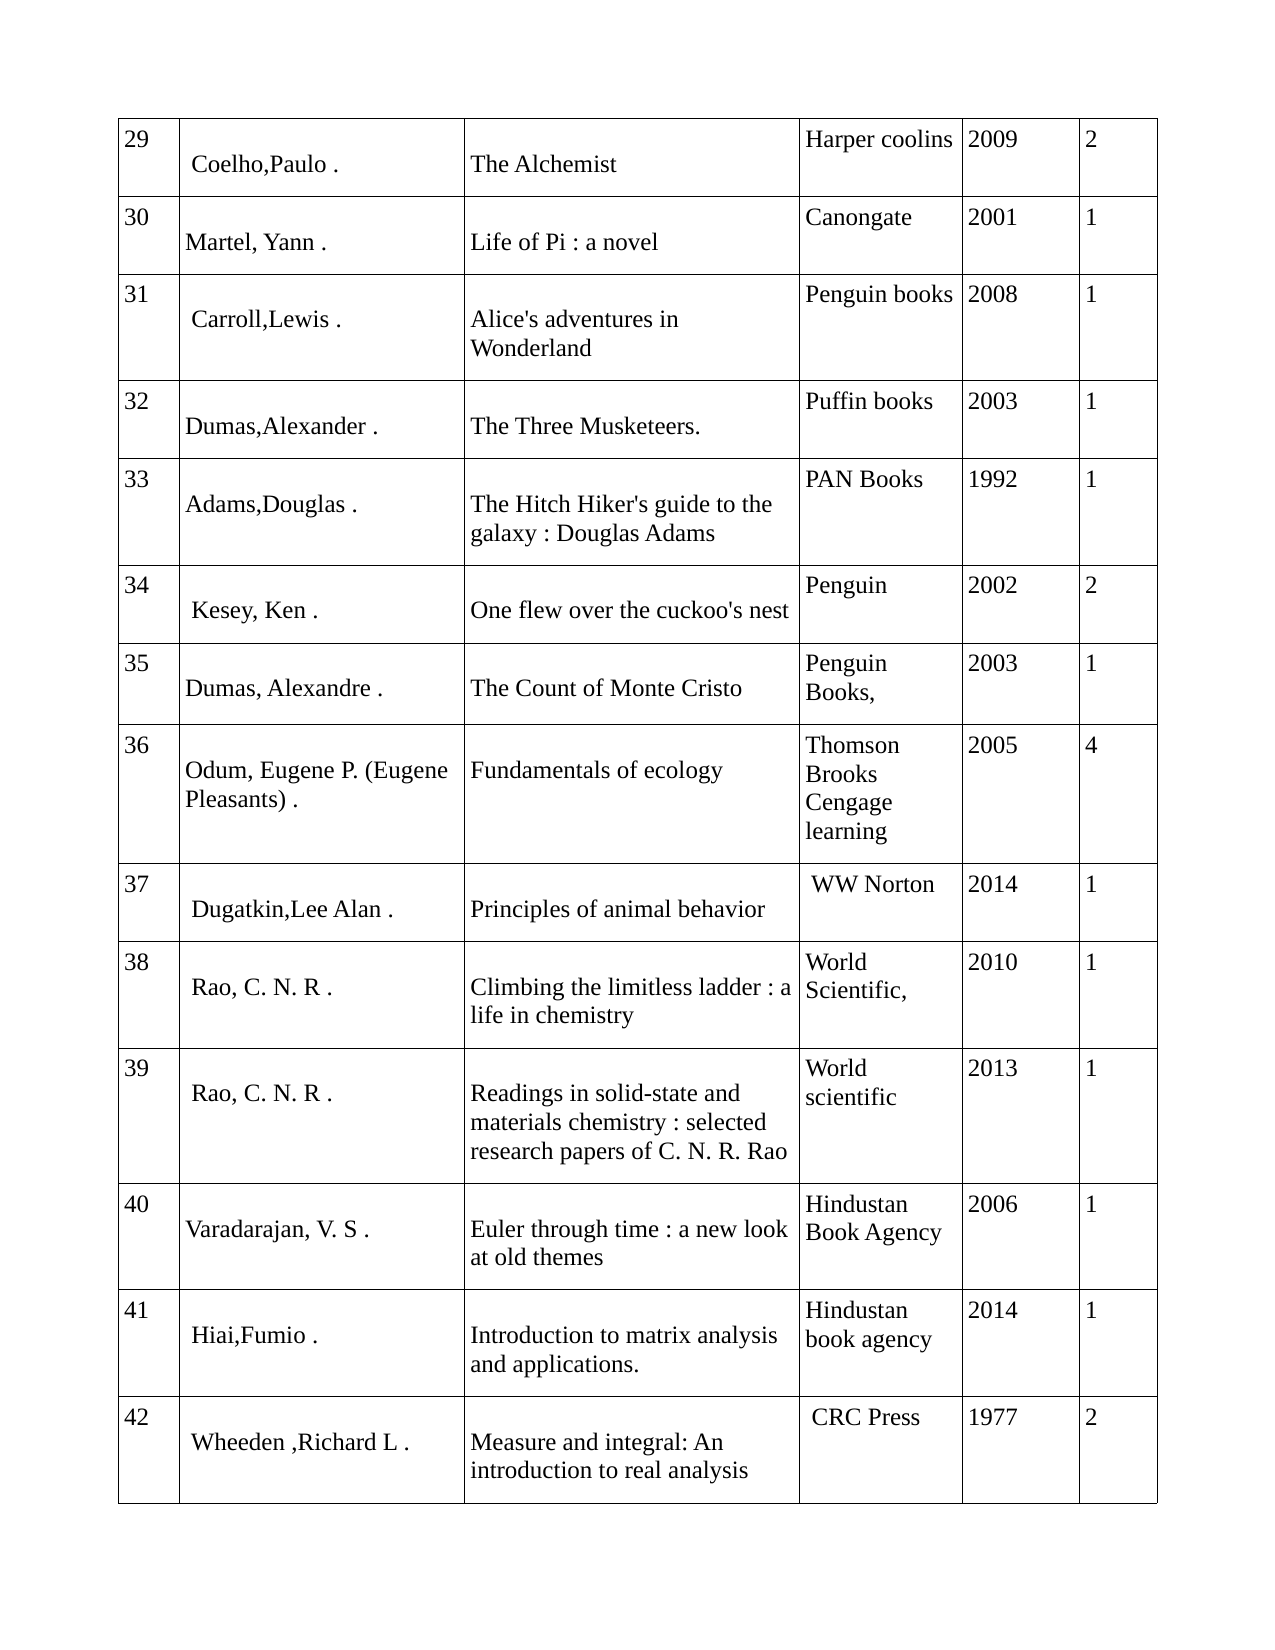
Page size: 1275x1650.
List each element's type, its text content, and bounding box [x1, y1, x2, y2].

table_cell The Alchemist [465, 119, 799, 196]
table_cell 2010 [963, 942, 1079, 1047]
table_cell Introduction to matrix analysis and applications. [465, 1290, 799, 1396]
table_cell Rao, C. N. R . [180, 942, 464, 1047]
table_cell Martel, Yann . [180, 197, 464, 274]
table_cell 39 [119, 1049, 179, 1183]
table_cell 1 [1080, 1290, 1157, 1396]
table_cell One flew over the cuckoo's nest [465, 566, 799, 642]
table_cell Penguin Books, [800, 644, 962, 724]
table_cell 33 [119, 459, 179, 565]
table_cell The Three Musketeers. [465, 381, 799, 458]
table_cell 1 [1080, 864, 1157, 941]
table_cell Penguin [800, 566, 962, 642]
table_cell 1992 [963, 459, 1079, 565]
table_cell 4 [1080, 725, 1157, 863]
table_cell 2013 [963, 1049, 1079, 1183]
table_cell Thomson Brooks Cengage learning [800, 725, 962, 863]
table_cell Dumas, Alexandre . [180, 644, 464, 724]
table_cell 1 [1080, 197, 1157, 274]
table_cell Life of Pi : a novel [465, 197, 799, 274]
table_cell 1 [1080, 381, 1157, 458]
table_cell 37 [119, 864, 179, 941]
table_cell Kesey, Ken . [180, 566, 464, 642]
table_cell Rao, C. N. R . [180, 1049, 464, 1183]
table_cell Odum, Eugene P. (Eugene Pleasants) . [180, 725, 464, 863]
table_cell Euler through time : a new look at old themes [465, 1184, 799, 1289]
table_cell Climbing the limitless ladder : a life in chemistry [465, 942, 799, 1047]
table_cell Canongate [800, 197, 962, 274]
table_cell 38 [119, 942, 179, 1047]
table_cell World scientific [800, 1049, 962, 1183]
table_cell Penguin books [800, 275, 962, 380]
table_cell 2 [1080, 566, 1157, 642]
table_cell Readings in solid-state and materials chemistry : selected research papers of C. N. R. Rao [465, 1049, 799, 1183]
table_cell Fundamentals of ecology [465, 725, 799, 863]
table_cell 2008 [963, 275, 1079, 380]
table_cell 36 [119, 725, 179, 863]
table_cell 2003 [963, 644, 1079, 724]
table_cell 40 [119, 1184, 179, 1289]
table_cell WW Norton [800, 864, 962, 941]
table_cell Measure and integral: An introduction to real analysis [465, 1397, 799, 1502]
table_cell Adams,Douglas . [180, 459, 464, 565]
table_cell 1 [1080, 459, 1157, 565]
table_cell 32 [119, 381, 179, 458]
table_cell 34 [119, 566, 179, 642]
table_cell 2001 [963, 197, 1079, 274]
table_cell Hindustan Book Agency [800, 1184, 962, 1289]
table_cell 30 [119, 197, 179, 274]
table_cell 1 [1080, 1184, 1157, 1289]
table_cell Hindustan book agency [800, 1290, 962, 1396]
table_cell Carroll,Lewis . [180, 275, 464, 380]
table_cell Dugatkin,Lee Alan . [180, 864, 464, 941]
table_cell The Hitch Hiker's guide to the galaxy : Douglas Adams [465, 459, 799, 565]
table_cell Varadarajan, V. S . [180, 1184, 464, 1289]
table_cell Puffin books [800, 381, 962, 458]
table_cell Coelho,Paulo . [180, 119, 464, 196]
table_cell 35 [119, 644, 179, 724]
table_cell 2009 [963, 119, 1079, 196]
table_cell 2 [1080, 119, 1157, 196]
table_cell 42 [119, 1397, 179, 1502]
table_cell 2006 [963, 1184, 1079, 1289]
table_cell 2014 [963, 1290, 1079, 1396]
table_cell Hiai,Fumio . [180, 1290, 464, 1396]
table_cell 41 [119, 1290, 179, 1396]
table_cell CRC Press [800, 1397, 962, 1502]
table_cell 2003 [963, 381, 1079, 458]
table_cell 31 [119, 275, 179, 380]
table_cell 2002 [963, 566, 1079, 642]
table_cell 2014 [963, 864, 1079, 941]
table_cell 1977 [963, 1397, 1079, 1502]
table_cell PAN Books [800, 459, 962, 565]
table_cell Dumas,Alexander . [180, 381, 464, 458]
table_cell Principles of animal behavior [465, 864, 799, 941]
table_cell 1 [1080, 942, 1157, 1047]
table_cell Harper coolins [800, 119, 962, 196]
table_cell Alice's adventures in Wonderland [465, 275, 799, 380]
table_cell 29 [119, 119, 179, 196]
table_cell 1 [1080, 275, 1157, 380]
table_cell 1 [1080, 644, 1157, 724]
table_cell The Count of Monte Cristo [465, 644, 799, 724]
table_cell 2005 [963, 725, 1079, 863]
table_cell Wheeden ,Richard L . [180, 1397, 464, 1502]
table_cell 2 [1080, 1397, 1157, 1502]
table_cell World Scientific, [800, 942, 962, 1047]
table_cell 1 [1080, 1049, 1157, 1183]
